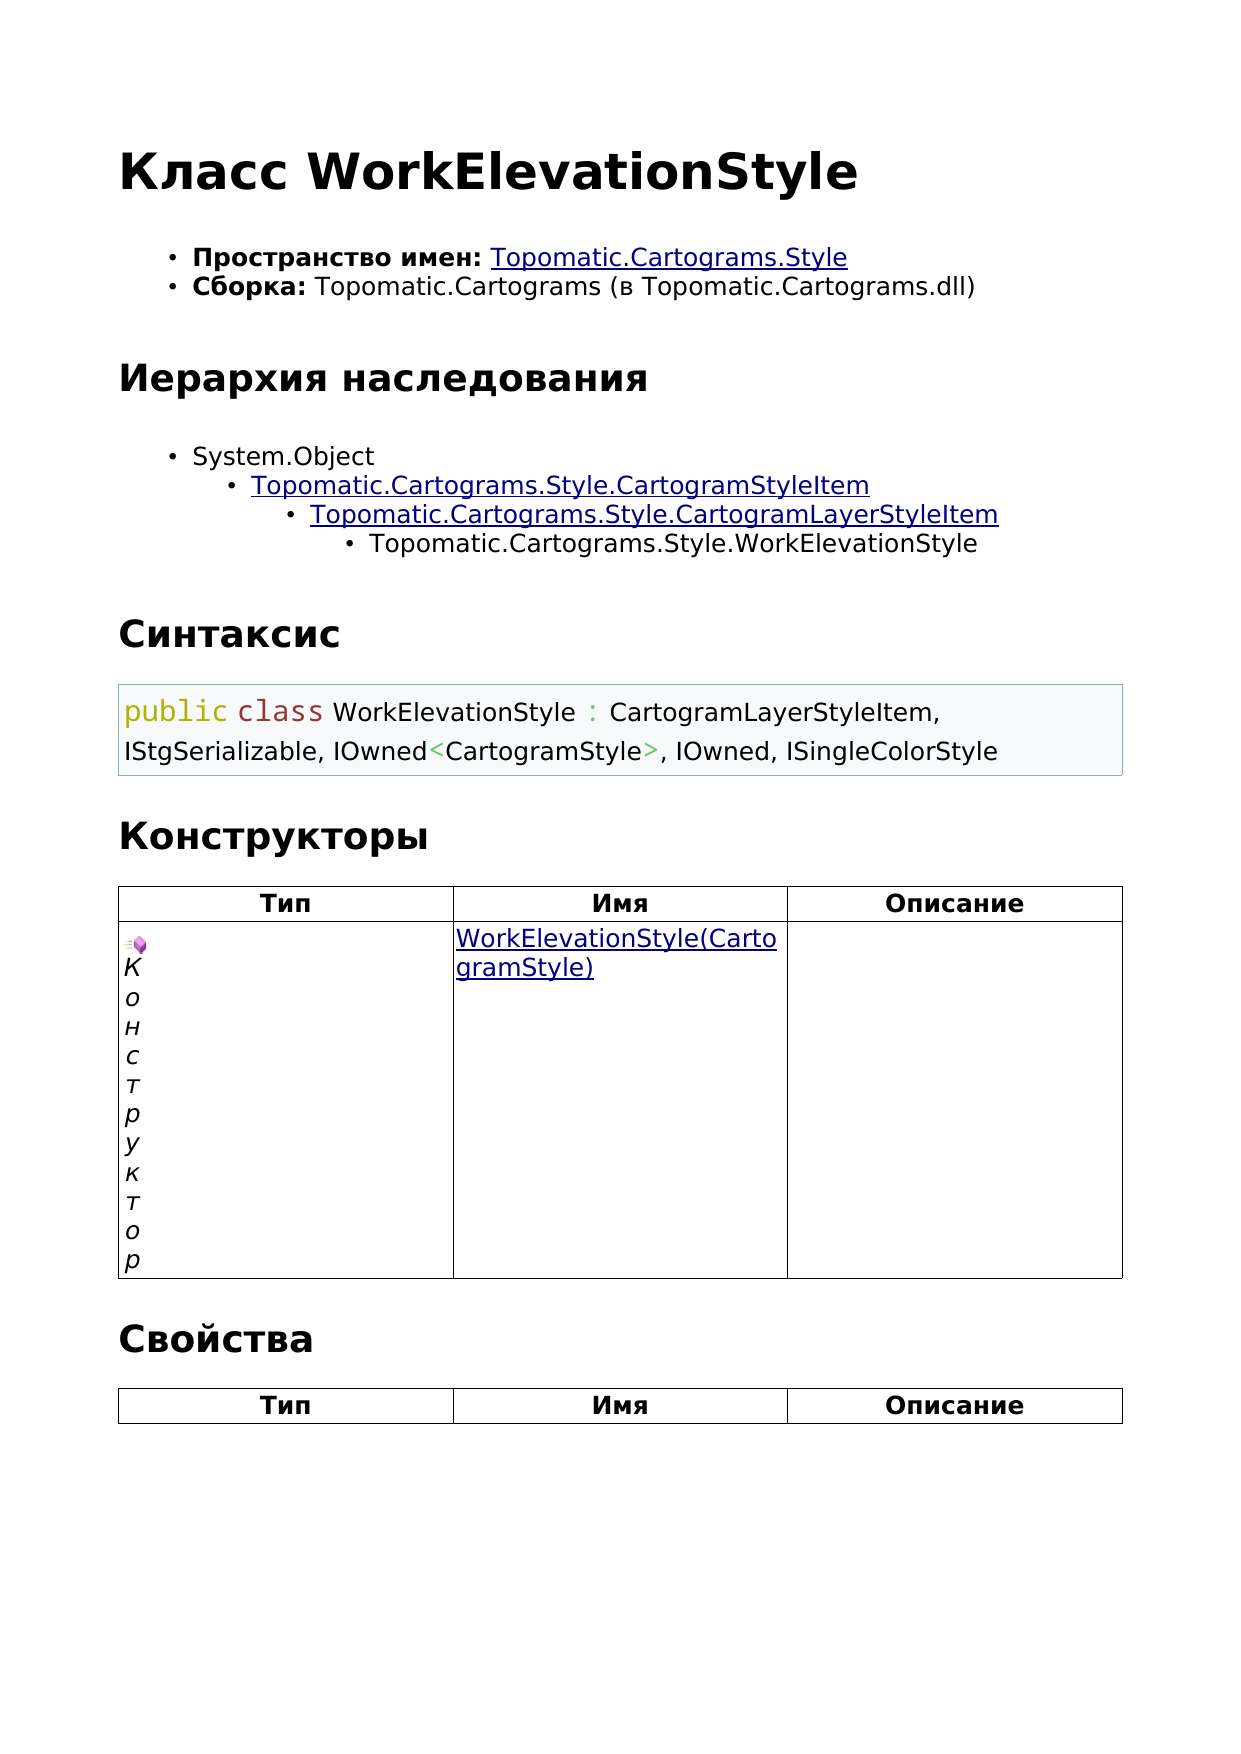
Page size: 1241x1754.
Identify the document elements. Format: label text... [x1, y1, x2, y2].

list Topomatic.Cartograms.Style.CartogramLayerStyleItem [295, 500, 1122, 529]
subtitle Иерархия наследования [118, 356, 1122, 400]
table_cell [119, 922, 453, 1277]
table_cell WorkElevationStyle(CartogramStyle) [454, 922, 787, 1277]
subtitle Свойства [118, 1317, 1122, 1361]
list Topomatic.Cartograms.Style.WorkElevationStyle [354, 529, 1122, 558]
subtitle Синтаксис [118, 613, 1122, 657]
list System.Object [177, 442, 1122, 471]
list Topomatic.Cartograms.Style.CartogramStyleItem [236, 471, 1122, 500]
subtitle Конструкторы [118, 815, 1122, 858]
table_cell [788, 922, 1122, 1277]
picture [121, 936, 147, 954]
table_header public class WorkElevationStyle : CartogramLayerStyleItem, IStgSerializable, IOwned<CartogramStyle>, IOwned, ISingleColorStyle [119, 685, 1122, 775]
table_header Описание [788, 887, 1122, 921]
subtitle Класс WorkElevationStyle [118, 143, 1122, 201]
list Пространство имен: Topomatic.Cartograms.Style [177, 243, 1122, 272]
table_header Тип [119, 1389, 453, 1423]
table_header Описание [788, 1389, 1122, 1423]
table_header Тип [119, 887, 453, 921]
list Сборка: Topomatic.Cartograms (в Topomatic.Cartograms.dll) [177, 272, 1122, 302]
table_header Имя [454, 1389, 787, 1423]
table_header Имя [454, 887, 787, 921]
